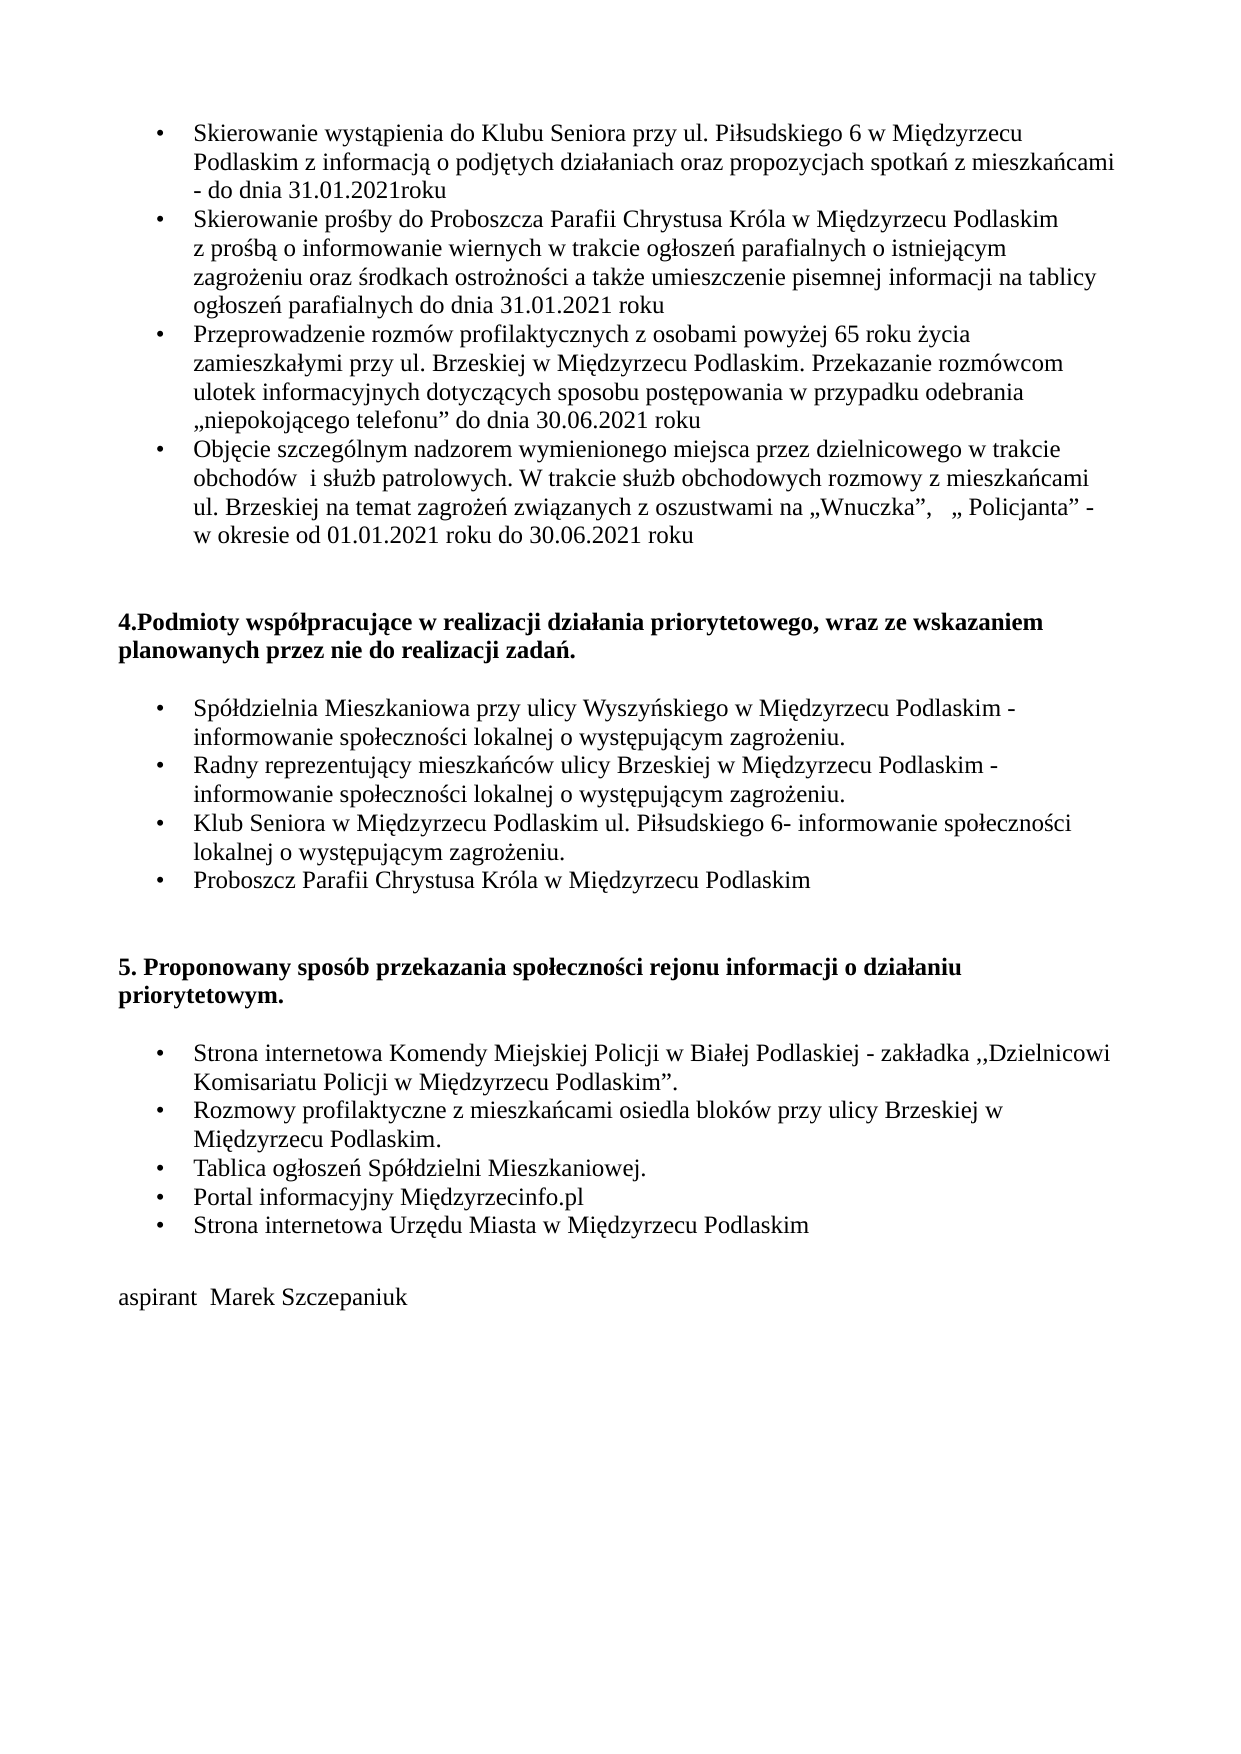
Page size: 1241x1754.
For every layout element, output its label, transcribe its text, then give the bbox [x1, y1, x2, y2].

list Rozmowy profilaktyczne z mieszkańcami osiedla bloków przy ulicy Brzeskiej w Międzyrzecu Podlaskim. [156, 1096, 1122, 1153]
text 4.Podmioty współpracujące w realizacji działania priorytetowego, wraz ze wskazaniem planowanych przez nie do realizacji zadań. [118, 607, 1122, 664]
list Klub Seniora w Międzyrzecu Podlaskim ul. Piłsudskiego 6- informowanie społeczności lokalnej o występującym zagrożeniu. [156, 808, 1122, 866]
list Spółdzielnia Mieszkaniowa przy ulicy Wyszyńskiego w Międzyrzecu Podlaskim - informowanie społeczności lokalnej o występującym zagrożeniu. [156, 693, 1122, 751]
list Objęcie szczególnym nadzorem wymienionego miejsca przez dzielnicowego w trakcie obchodów i służb patrolowych. W trakcie służb obchodowych rozmowy z mieszkańcami ul. Brzeskiej na temat zagrożeń związanych z oszustwami na „Wnuczka”, „ Policjanta” - w okresie od 01.01.2021 roku do 30.06.2021 roku [156, 434, 1122, 549]
list Skierowanie prośby do Proboszcza Parafii Chrystusa Króla w Międzyrzecu Podlaskim z prośbą o informowanie wiernych w trakcie ogłoszeń parafialnych o istniejącym zagrożeniu oraz środkach ostrożności a także umieszczenie pisemnej informacji na tablicy ogłoszeń parafialnych do dnia 31.01.2021 roku [156, 204, 1122, 319]
list Skierowanie wystąpienia do Klubu Seniora przy ul. Piłsudskiego 6 w Międzyrzecu Podlaskim z informacją o podjętych działaniach oraz propozycjach spotkań z mieszkańcami - do dnia 31.01.2021roku [156, 118, 1122, 204]
list Radny reprezentujący mieszkańców ulicy Brzeskiej w Międzyrzecu Podlaskim - informowanie społeczności lokalnej o występującym zagrożeniu. [156, 751, 1122, 808]
text aspirant Marek Szczepaniuk [118, 1282, 1122, 1311]
list Strona internetowa Komendy Miejskiej Policji w Białej Podlaskiej - zakładka ,,Dzielnicowi Komisariatu Policji w Międzyrzecu Podlaskim”. [156, 1038, 1122, 1096]
text 5. Proponowany sposób przekazania społeczności rejonu informacji o działaniu priorytetowym. [118, 952, 1122, 1009]
list Proboszcz Parafii Chrystusa Króla w Międzyrzecu Podlaskim [156, 866, 1122, 894]
list Strona internetowa Urzędu Miasta w Międzyrzecu Podlaskim [156, 1211, 1122, 1239]
list Portal informacyjny Międzyrzecinfo.pl [156, 1182, 1122, 1211]
list Tablica ogłoszeń Spółdzielni Mieszkaniowej. [156, 1153, 1122, 1182]
list Przeprowadzenie rozmów profilaktycznych z osobami powyżej 65 roku życia zamieszkałymi przy ul. Brzeskiej w Międzyrzecu Podlaskim. Przekazanie rozmówcom ulotek informacyjnych dotyczących sposobu postępowania w przypadku odebrania „niepokojącego telefonu” do dnia 30.06.2021 roku [156, 319, 1122, 434]
